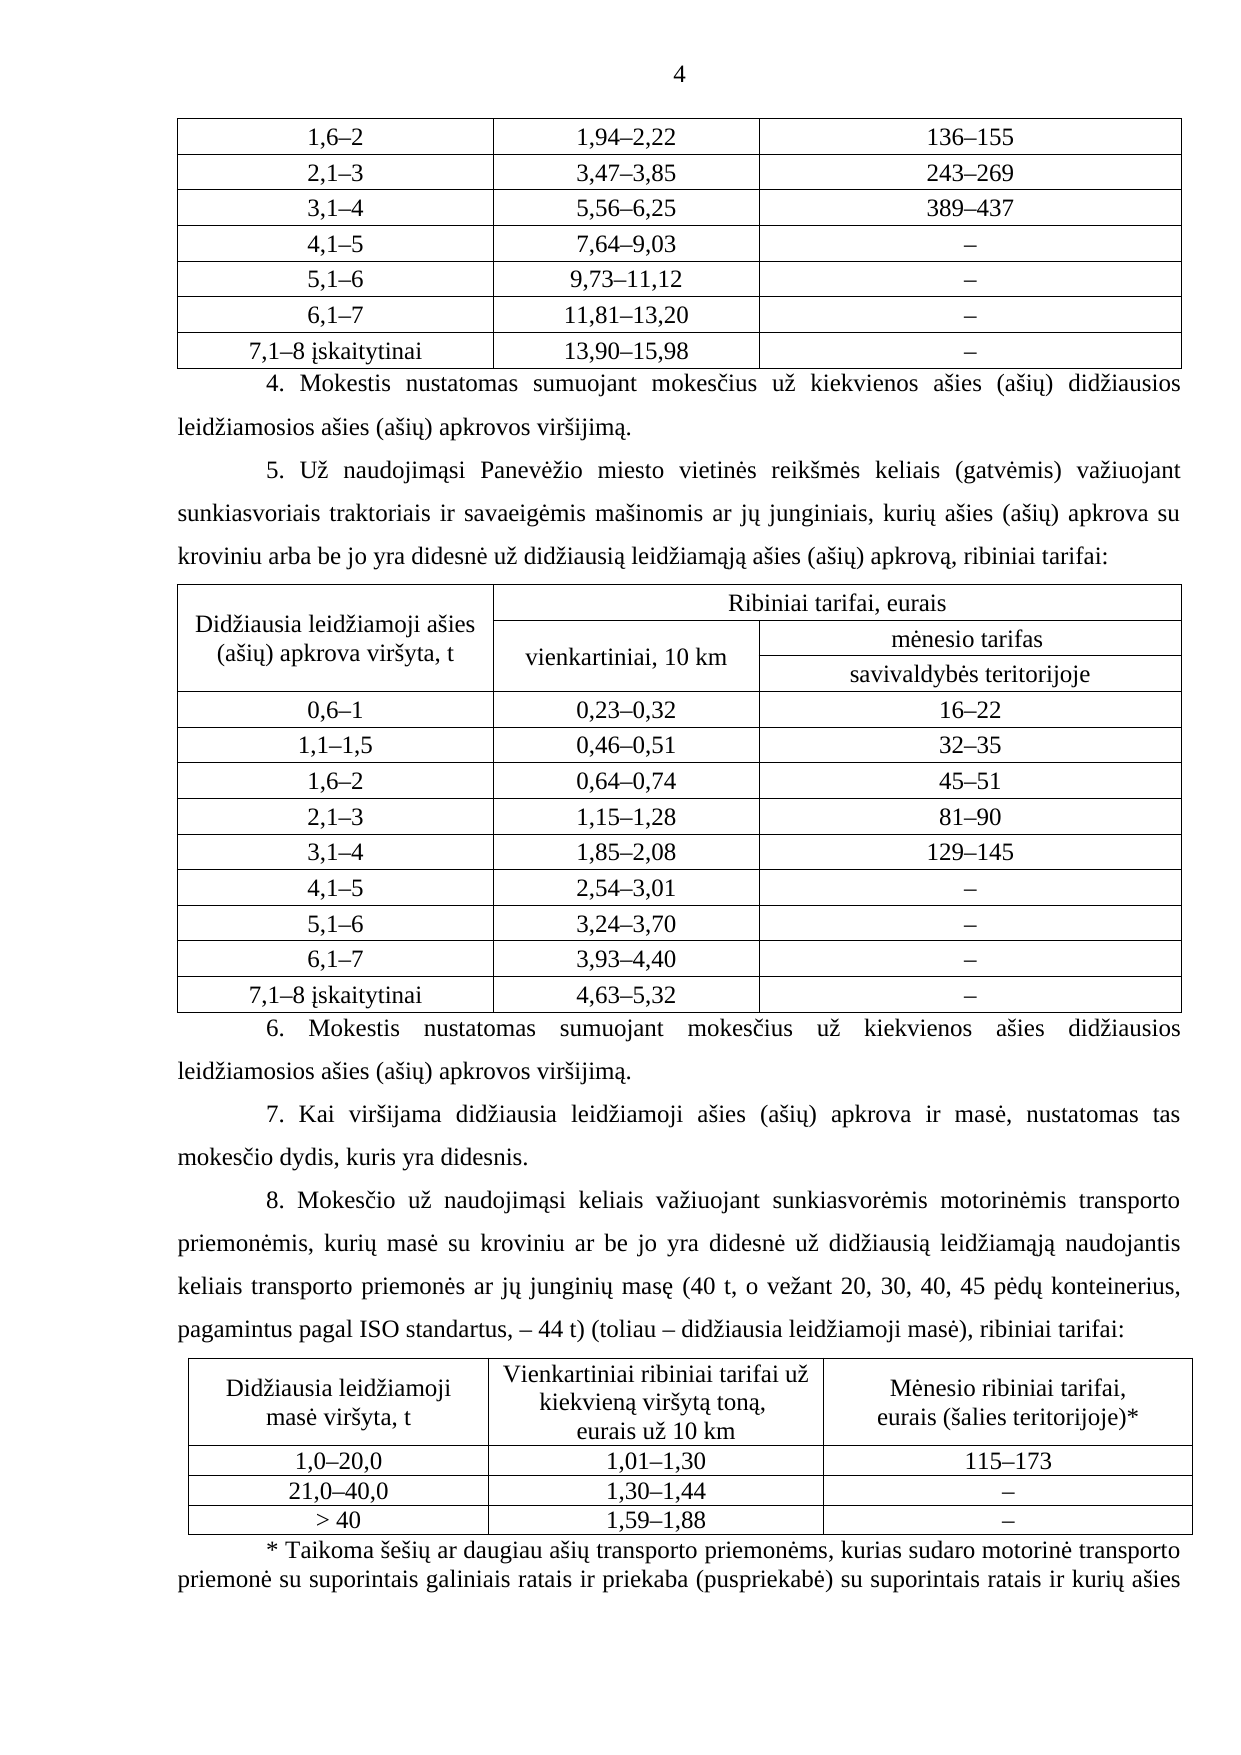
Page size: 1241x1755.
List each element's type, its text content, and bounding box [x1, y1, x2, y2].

table_cell 13,90–15,98 [494, 333, 759, 367]
text 7. Kai viršijama didžiausia leidžiamoji ašies (ašių) apkrova ir masė, nustatomas tas mokesčio dydis, kuris yra didesnis. [177, 1099, 1181, 1171]
text 4. Mokestis nustatomas sumuojant mokesčius už kiekvienos ašies (ašių) didžiausios leidžiamosios ašies (ašių) apkrovos viršijimą. [177, 369, 1181, 440]
table_cell 4,1–5 [178, 226, 493, 261]
table_cell 1,0–20,0 [189, 1446, 488, 1475]
table_cell 81–90 [760, 799, 1181, 833]
table_cell – [824, 1476, 1192, 1504]
table_cell 2,54–3,01 [494, 870, 759, 905]
table_cell 9,73–11,12 [494, 262, 759, 296]
table_cell 3,24–3,70 [494, 906, 759, 940]
table_header Ribiniai tarifai, eurais [494, 585, 1181, 620]
table_cell 4,1–5 [178, 870, 493, 905]
table_cell 0,64–0,74 [494, 763, 759, 798]
table_cell savivaldybės teritorijoje [760, 656, 1181, 691]
table_header Didžiausia leidžiamoji masė viršyta, t [189, 1359, 488, 1445]
table_cell 1,94–2,22 [494, 119, 759, 154]
table_cell – [760, 870, 1181, 905]
text 8. Mokesčio už naudojimąsi keliais važiuojant sunkiasvorėmis motorinėmis transporto priemonėmis, kurių masė su kroviniu ar be jo yra didesnė už didžiausią leidžiamąją naudojantis keliais transporto priemonės ar jų junginių masę (40 t, o vežant 20, 30, 40, 45 pėdų konteinerius, pagamintus pagal ISO standartus, – 44 t) (toliau – didžiausia leidžiamoji masė), ribiniai tarifai: [177, 1185, 1181, 1343]
table_cell 136–155 [760, 119, 1181, 154]
table_cell 129–145 [760, 835, 1181, 869]
table_cell 0,46–0,51 [494, 728, 759, 762]
table_cell 7,1–8 įskaitytinai [178, 977, 493, 1012]
table_cell – [760, 262, 1181, 296]
table_cell 5,1–6 [178, 262, 493, 296]
table_cell 1,6–2 [178, 119, 493, 154]
table_cell – [760, 226, 1181, 261]
table_cell 3,1–4 [178, 190, 493, 225]
table_cell 0,23–0,32 [494, 692, 759, 727]
text * Taikoma šešių ar daugiau ašių transporto priemonėms, kurias sudaro motorinė transporto priemonė su suporintais galiniais ratais ir priekaba (puspriekabė) su suporintais ratais ir kurių ašies [177, 1535, 1181, 1593]
text 6. Mokestis nustatomas sumuojant mokesčius už kiekvienos ašies didžiausios leidžiamosios ašies (ašių) apkrovos viršijimą. [177, 1013, 1181, 1084]
table_cell 11,81–13,20 [494, 297, 759, 332]
table_cell 6,1–7 [178, 297, 493, 332]
table_cell – [760, 906, 1181, 940]
table_cell 243–269 [760, 155, 1181, 189]
table_cell 3,47–3,85 [494, 155, 759, 189]
text 5. Už naudojimąsi Panevėžio miesto vietinės reikšmės keliais (gatvėmis) važiuojant sunkiasvoriais traktoriais ir savaeigėmis mašinomis ar jų junginiais, kurių ašies (ašių) apkrova su kroviniu arba be jo yra didesnė už didžiausią leidžiamąją ašies (ašių) apkrovą, ribiniai tarifai: [177, 455, 1181, 570]
table_cell 21,0–40,0 [189, 1476, 488, 1504]
table_cell 6,1–7 [178, 941, 493, 976]
table_cell – [760, 333, 1181, 367]
table_cell 1,85–2,08 [494, 835, 759, 869]
table_cell 1,15–1,28 [494, 799, 759, 833]
table_cell mėnesio tarifas [760, 621, 1181, 655]
table_cell 389–437 [760, 190, 1181, 225]
table_cell 115–173 [824, 1446, 1192, 1475]
table_cell – [824, 1506, 1192, 1534]
table_cell – [760, 297, 1181, 332]
table_cell 3,1–4 [178, 835, 493, 869]
table_cell – [760, 941, 1181, 976]
table_cell 7,64–9,03 [494, 226, 759, 261]
table_cell 5,56–6,25 [494, 190, 759, 225]
table_cell 1,59–1,88 [489, 1506, 823, 1534]
table_cell 1,30–1,44 [489, 1476, 823, 1504]
table_cell 5,1–6 [178, 906, 493, 940]
table_cell 2,1–3 [178, 155, 493, 189]
table_cell 1,01–1,30 [489, 1446, 823, 1475]
table_cell – [760, 977, 1181, 1012]
table_header Vienkartiniai ribiniai tarifai už kiekvieną viršytą toną, eurais už 10 km [489, 1359, 823, 1445]
table_cell 45–51 [760, 763, 1181, 798]
table_header Mėnesio ribiniai tarifai, eurais (šalies teritorijoje)* [824, 1359, 1192, 1445]
table_cell 2,1–3 [178, 799, 493, 833]
table_cell > 40 [189, 1506, 488, 1534]
table_cell 0,6–1 [178, 692, 493, 727]
table_cell 1,1–1,5 [178, 728, 493, 762]
table_cell 1,6–2 [178, 763, 493, 798]
table_cell vienkartiniai, 10 km [494, 621, 759, 691]
table_cell 3,93–4,40 [494, 941, 759, 976]
table_cell 32–35 [760, 728, 1181, 762]
table_header Didžiausia leidžiamoji ašies (ašių) apkrova viršyta, t [178, 585, 493, 691]
table_cell 7,1–8 įskaitytinai [178, 333, 493, 367]
table_cell 16–22 [760, 692, 1181, 727]
table_cell 4,63–5,32 [494, 977, 759, 1012]
